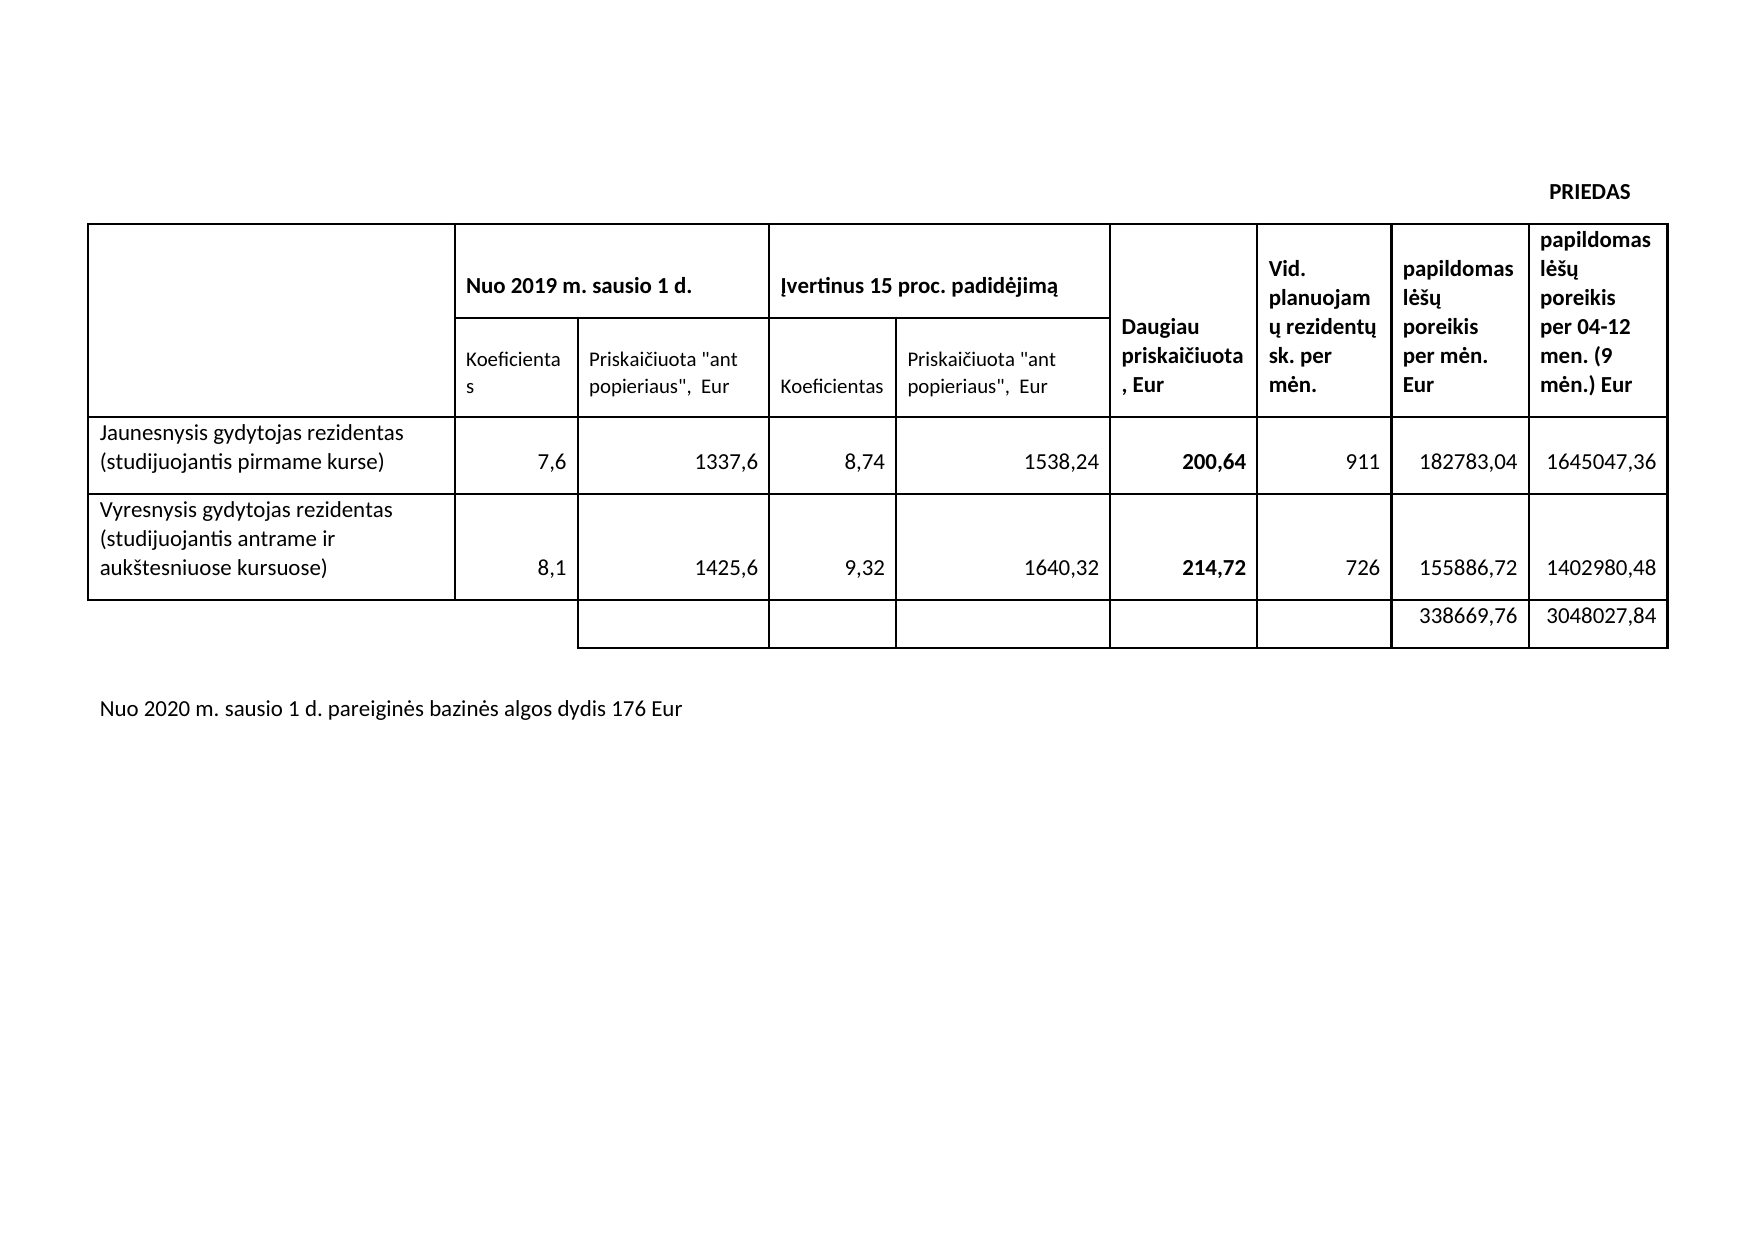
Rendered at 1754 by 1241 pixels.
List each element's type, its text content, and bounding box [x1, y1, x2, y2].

table_cell 1425,6 [579, 495, 768, 599]
table_cell 214,72 [1111, 495, 1256, 599]
table_cell 911 [1258, 418, 1390, 493]
table_cell 1337,6 [579, 418, 768, 493]
table_cell Nuo 2020 m. sausio 1 d. pareiginės bazinės algos dydis 176 Eur [88, 695, 769, 740]
table_cell 9,32 [770, 495, 895, 599]
table_cell 1645047,36 [1530, 418, 1666, 493]
table_cell [1110, 695, 1257, 740]
table_cell [1529, 695, 1667, 740]
table_cell [88, 601, 454, 647]
text PRIEDAS [89, 177, 1636, 205]
table_cell [1111, 601, 1256, 647]
table_header [89, 225, 454, 416]
table_cell 8,74 [770, 418, 895, 493]
table_cell Priskaičiuota "ant popieriaus", Eur [579, 319, 768, 416]
table_cell 1538,24 [897, 418, 1109, 493]
table_cell [770, 601, 895, 647]
table_header Daugiau priskaičiuota, Eur [1111, 225, 1256, 416]
table_cell Vyresnysis gydytojas rezidentas (studijuojantis antrame ir aukštesniuose kursuose) [89, 495, 454, 599]
table_cell [769, 649, 896, 694]
table_cell [1258, 601, 1390, 647]
table_cell Jaunesnysis gydytojas rezidentas (studijuojantis pirmame kurse) [89, 418, 454, 493]
table_cell 1640,32 [897, 495, 1109, 599]
table_cell [769, 695, 896, 740]
table_cell [455, 601, 577, 647]
table_cell [579, 601, 768, 647]
table_cell 3048027,84 [1530, 601, 1666, 647]
table_cell [897, 601, 1109, 647]
table_cell 1402980,48 [1530, 495, 1666, 599]
table_header Vid. planuojamų rezidentų sk. per mėn. [1258, 225, 1390, 416]
table_cell Koeficientas [770, 319, 895, 416]
table_cell [1391, 695, 1529, 740]
table_cell 182783,04 [1393, 418, 1528, 493]
table_cell [1391, 649, 1529, 694]
table_cell [896, 695, 1110, 740]
table_cell 8,1 [456, 495, 577, 599]
table_cell 338669,76 [1393, 601, 1528, 647]
table_cell Priskaičiuota "ant popieriaus", Eur [897, 319, 1109, 416]
table_cell [578, 649, 769, 694]
table_header papildomas lėšų poreikis per mėn. Eur [1393, 225, 1528, 416]
table_header papildomas lėšų poreikis per 04-12 men. (9 mėn.) Eur [1530, 225, 1666, 416]
table_cell [1257, 649, 1391, 694]
table_header Nuo 2019 m. sausio 1 d. [456, 225, 768, 317]
table_cell [88, 647, 454, 694]
table_cell [1529, 649, 1667, 694]
table_cell 200,64 [1111, 418, 1256, 493]
table_cell [896, 649, 1110, 694]
table_cell [455, 647, 578, 694]
table_cell [1110, 649, 1257, 694]
table_header Įvertinus 15 proc. padidėjimą [770, 225, 1109, 317]
table_cell [1257, 695, 1391, 740]
table_cell 7,6 [456, 418, 577, 493]
table_cell Koeficientas [456, 319, 577, 416]
table_cell 726 [1258, 495, 1390, 599]
table_cell 155886,72 [1393, 495, 1528, 599]
